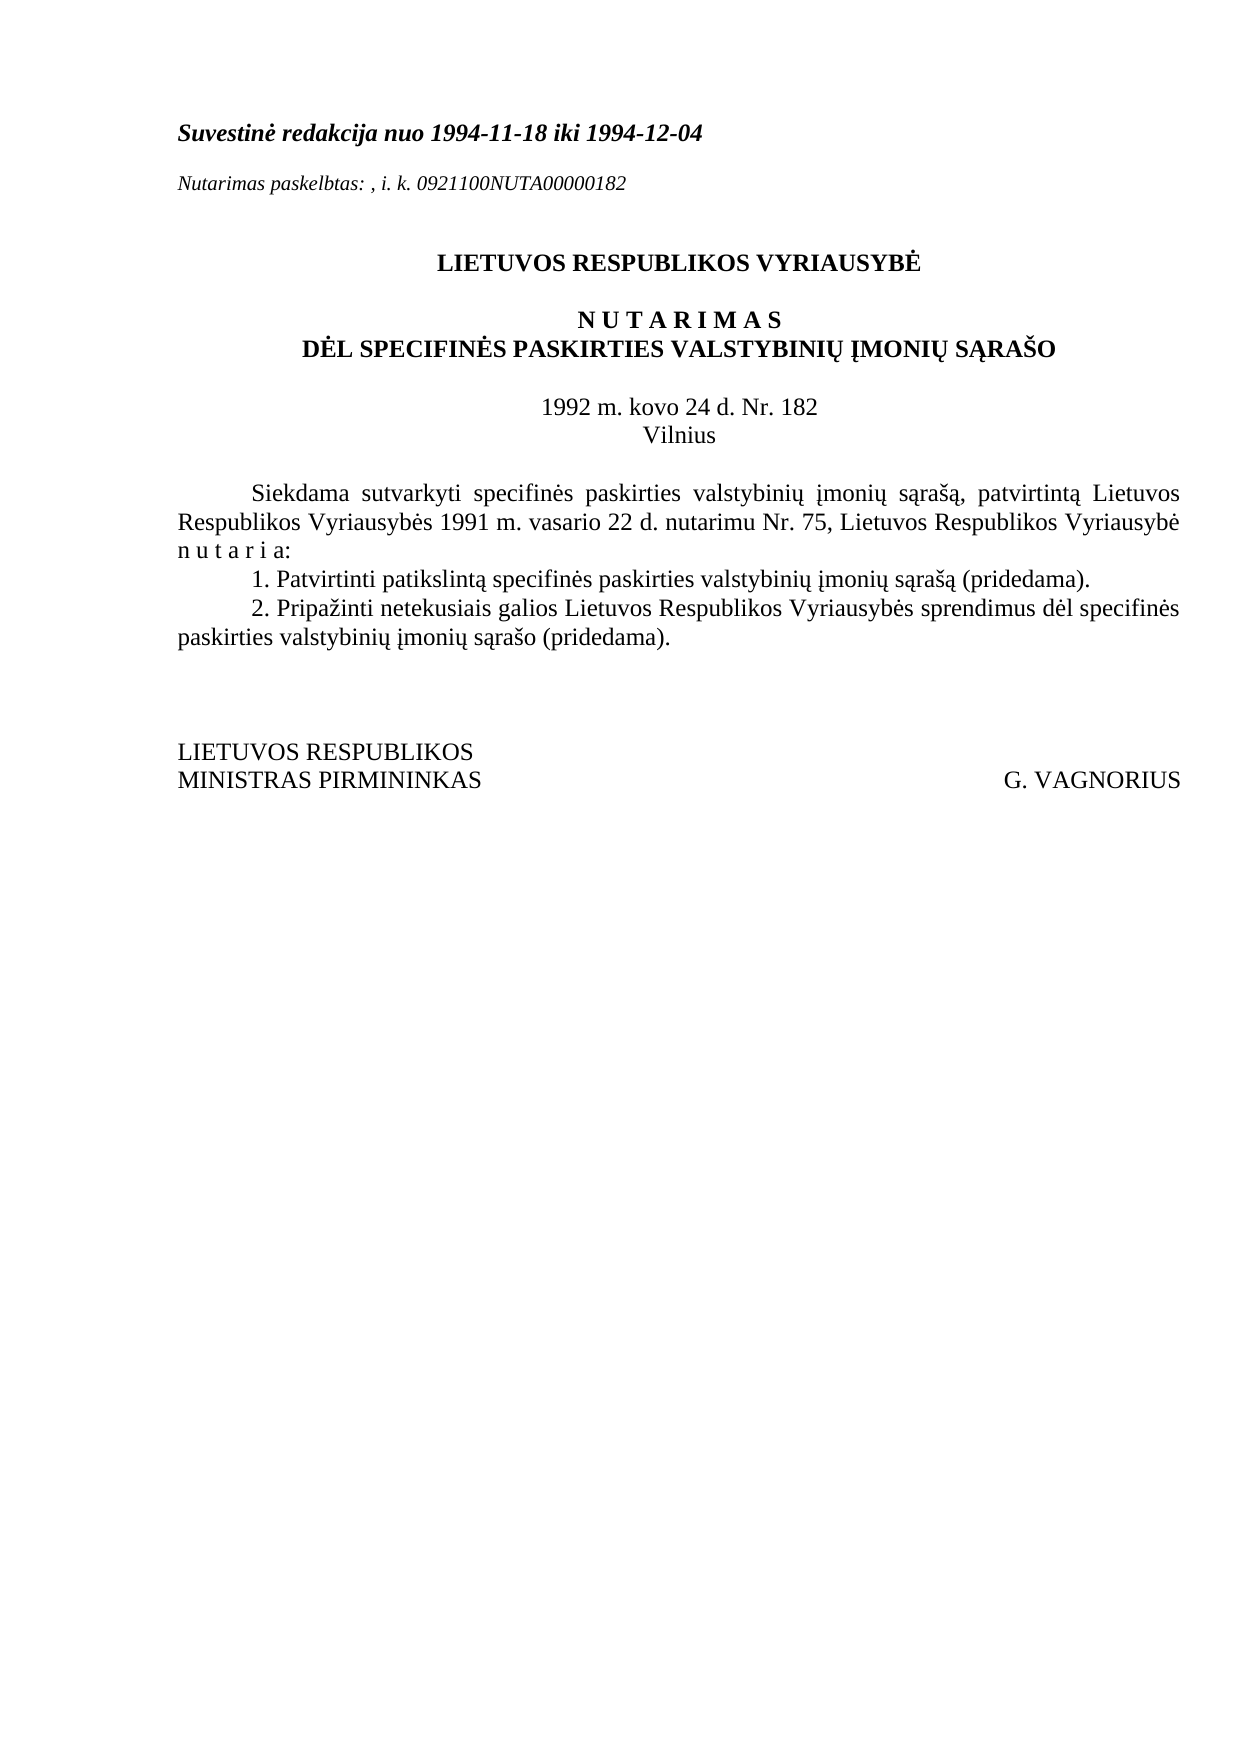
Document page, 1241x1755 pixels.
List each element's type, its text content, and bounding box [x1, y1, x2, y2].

text N U T A R I M A S [177, 305, 1181, 334]
text Nutarimas paskelbtas: , i. k. 0921100NUTA00000182 [177, 171, 1181, 195]
text Siekdama sutvarkyti specifinės paskirties valstybinių įmonių sąrašą, patvirtintą Lietuvos Respublikos Vyriausybės 1991 m. vasario 22 d. nutarimu Nr. 75, Lietuvos Respublikos Vyriausybė nutaria: [177, 478, 1181, 564]
text LIETUVOS RESPUBLIKOS [177, 737, 1181, 765]
text MINISTRAS PIRMININKAS G. VAGNORIUS [177, 765, 1181, 794]
text 1. Patvirtinti patikslintą specifinės paskirties valstybinių įmonių sąrašą (pridedama). [177, 564, 1181, 593]
text Suvestinė redakcija nuo 1994-11-18 iki 1994-12-04 [177, 118, 1181, 147]
text DĖL SPECIFINĖS PASKIRTIES VALSTYBINIŲ ĮMONIŲ SĄRAŠO [177, 334, 1181, 363]
text Vilnius [177, 420, 1181, 449]
text 1992 m. kovo 24 d. Nr. 182 [177, 392, 1181, 420]
text LIETUVOS RESPUBLIKOS VYRIAUSYBĖ [177, 248, 1181, 277]
text 2. Pripažinti netekusiais galios Lietuvos Respublikos Vyriausybės sprendimus dėl specifinės paskirties valstybinių įmonių sąrašo (pridedama). [177, 593, 1181, 650]
